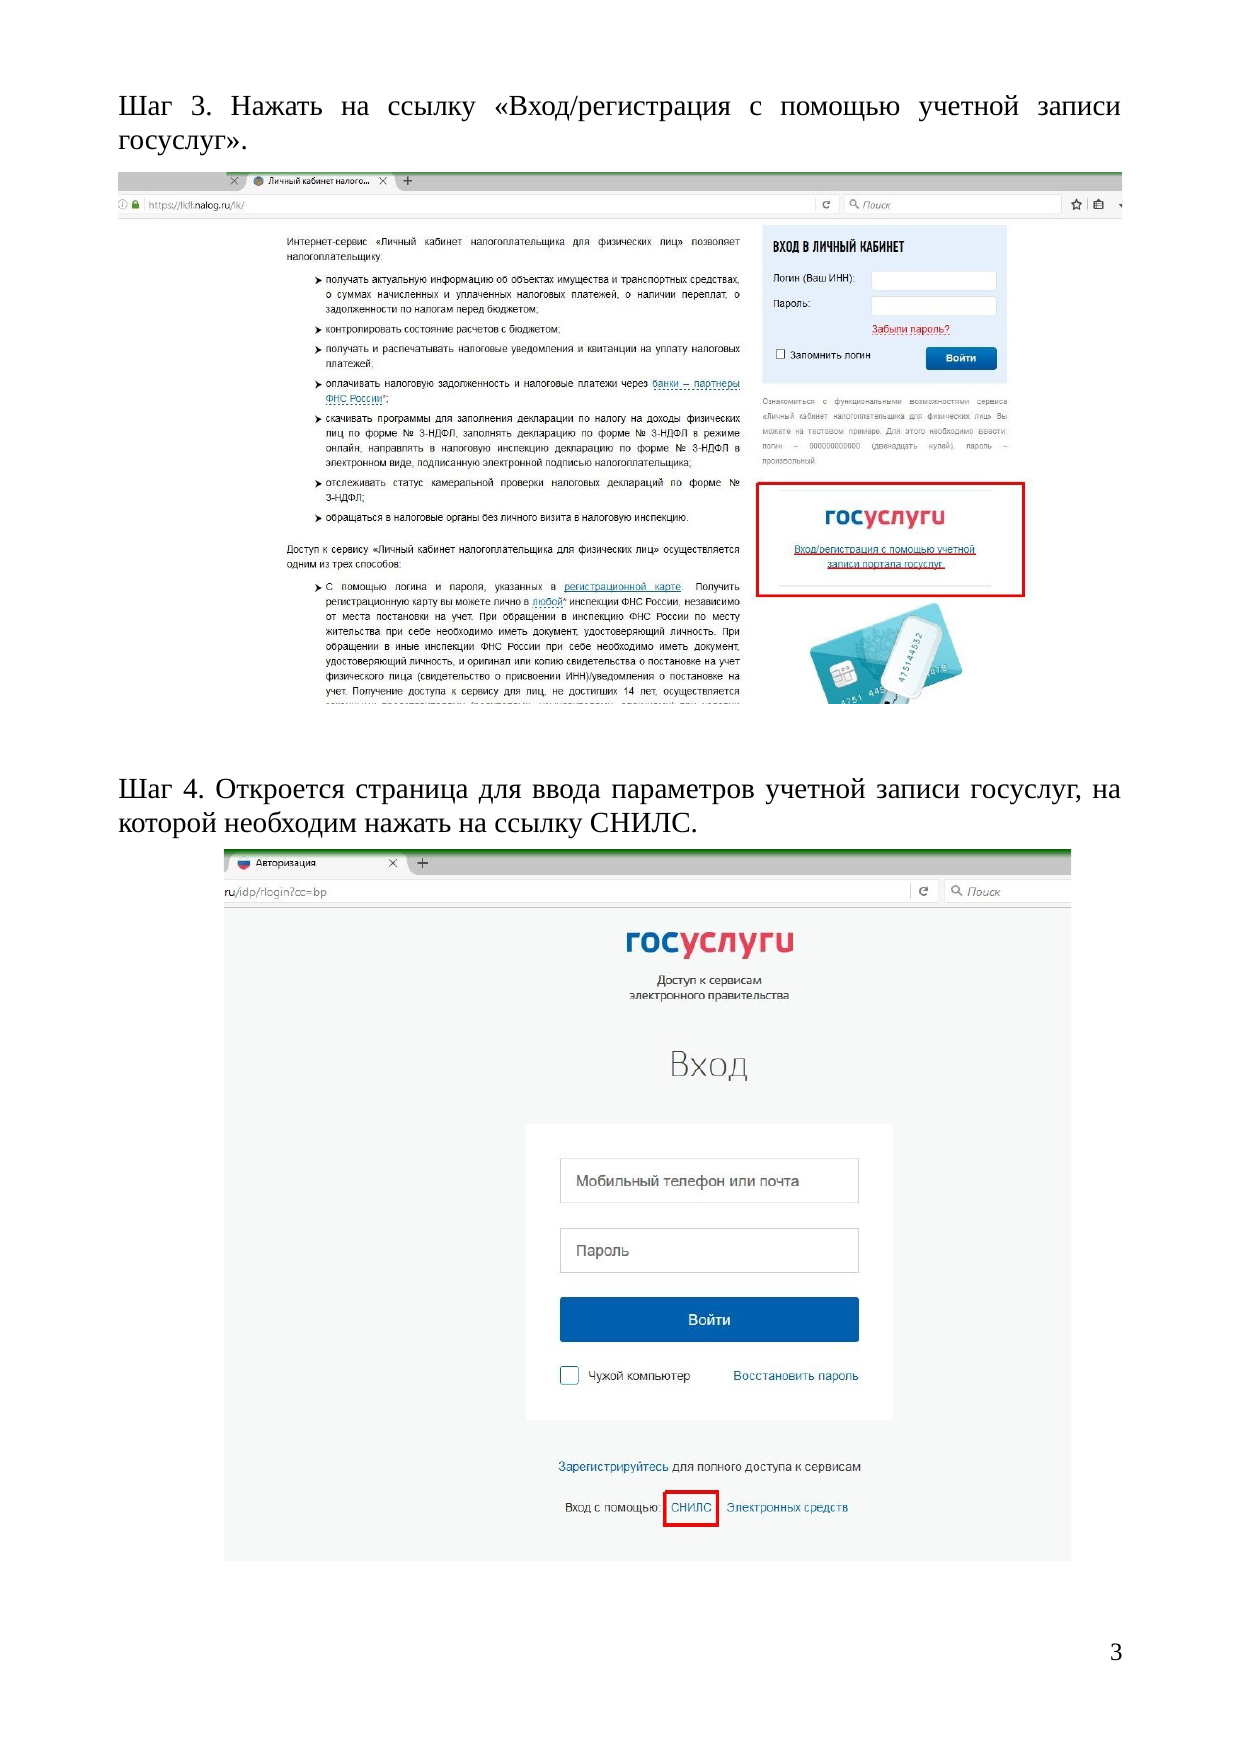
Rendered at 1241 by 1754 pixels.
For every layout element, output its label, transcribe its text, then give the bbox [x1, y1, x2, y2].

picture [223, 849, 1072, 1561]
text Шаг 4. Откроется страница для ввода параметров учетной записи госуслуг, на которой необходим нажать на ссылку СНИЛС. [118, 771, 1122, 838]
picture [118, 172, 1123, 704]
text Шаг 3. Нажать на ссылку «Вход/регистрация с помощью учетной записи госуслуг». [118, 88, 1122, 156]
